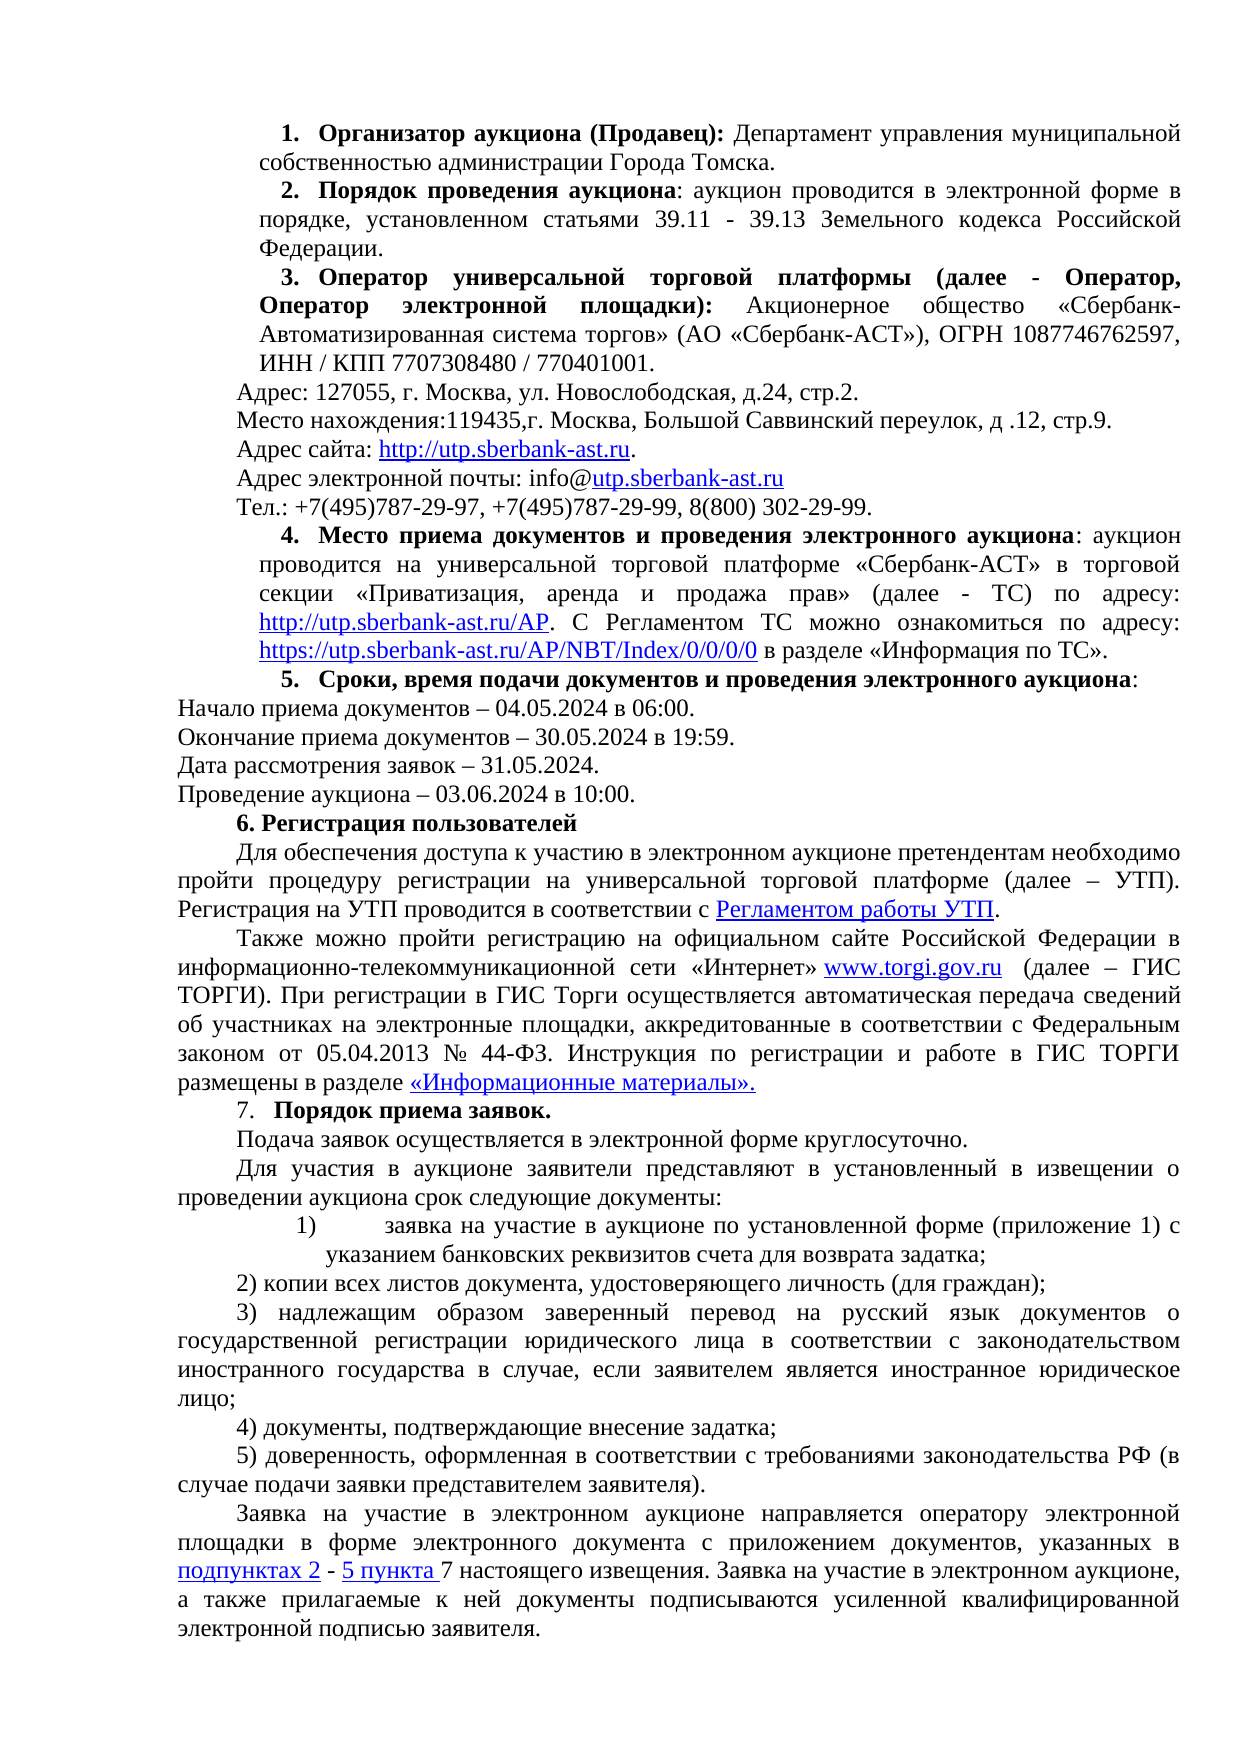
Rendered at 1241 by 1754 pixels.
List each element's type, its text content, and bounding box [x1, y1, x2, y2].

text 6. Регистрация пользователей [177, 808, 1181, 837]
list заявка на участие в аукционе по установленной форме (приложение 1) с указанием банковских реквизитов счета для возврата задатка; [236, 1211, 1181, 1268]
text 3) надлежащим образом заверенный перевод на русский язык документов о государственной регистрации юридического лица в соответствии с законодательством иностранного государства в случае, если заявителем является иностранное юридическое лицо; [177, 1297, 1181, 1412]
text Место нахождения:119435,г. Москва, Большой Саввинский переулок, д .12, стр.9. [177, 406, 1181, 434]
text 2) копии всех листов документа, удостоверяющего личность (для граждан); [177, 1268, 1181, 1297]
list Место приема документов и проведения электронного аукциона: аукцион проводится на универсальной торговой платформе «Сбербанк-АСТ» в торговой секции «Приватизация, аренда и продажа прав» (далее - ТС) по адресу: http://utp.sberbank-ast.ru/AP. С Регламентом ТС можно ознакомиться по адресу: https://utp.sberbank-ast.ru/AP/NBT/Index/0/0/0/0 в разделе «Информация по ТС». [221, 521, 1181, 664]
text Адрес сайта: http://utp.sberbank-ast.ru. [177, 434, 1181, 463]
list Организатор аукциона (Продавец): Департамент управления муниципальной собственностью администрации Города Томска. [221, 118, 1181, 176]
text Тел.: +7(495)787-29-97, +7(495)787-29-99, 8(800) 302-29-99. [177, 492, 1181, 521]
text Адрес: 127055, г. Москва, ул. Новослободская, д.24, стр.2. [177, 377, 1181, 406]
list Порядок приема заявок. [236, 1096, 1181, 1124]
text Окончание приема документов – 30.05.2024 в 19:59. [177, 722, 1181, 751]
list Сроки, время подачи документов и проведения электронного аукциона: [221, 664, 1181, 693]
text Для обеспечения доступа к участию в электронном аукционе претендентам необходимо пройти процедуру регистрации на универсальной торговой платформе (далее – УТП). Регистрация на УТП проводится в соответствии с Регламентом работы УТП. [177, 837, 1181, 923]
text Подача заявок осуществляется в электронной форме круглосуточно. [177, 1124, 1181, 1153]
text Заявка на участие в электронном аукционе направляется оператору электронной площадки в форме электронного документа с приложением документов, указанных в подпунктах 2 - 5 пункта 7 настоящего извещения. Заявка на участие в электронном аукционе, а также прилагаемые к ней документы подписываются усиленной квалифицированной электронной подписью заявителя. [177, 1498, 1181, 1642]
text 5) доверенность, оформленная в соответствии с требованиями законодательства РФ (в случае подачи заявки представителем заявителя). [177, 1441, 1181, 1498]
list Оператор универсальной торговой платформы (далее - Оператор, Оператор электронной площадки): Акционерное общество «Сбербанк-Автоматизированная система торгов» (АО «Сбербанк-АСТ»), ОГРН 1087746762597, ИНН / КПП 7707308480 / 770401001. [221, 262, 1181, 377]
text Начало приема документов – 04.05.2024 в 06:00. [177, 693, 1181, 722]
text Дата рассмотрения заявок – 31.05.2024. [177, 751, 1181, 779]
text Проведение аукциона – 03.06.2024 в 10:00. [177, 779, 1181, 808]
text 4) документы, подтверждающие внесение задатка; [177, 1412, 1181, 1441]
text Адрес электронной почты: info@utp.sberbank-ast.ru [177, 463, 1181, 492]
text Также можно пройти регистрацию на официальном сайте Российской Федерации в информационно-телекоммуникационной сети «Интернет» www.torgi.gov.ru (далее – ГИС ТОРГИ). При регистрации в ГИС Торги осуществляется автоматическая передача сведений об участниках на электронные площадки, аккредитованные в соответствии с Федеральным законом от 05.04.2013 № 44-ФЗ. Инструкция по регистрации и работе в ГИС ТОРГИ размещены в разделе «Информационные материалы». [177, 923, 1181, 1096]
text Для участия в аукционе заявители представляют в установленный в извещении о проведении аукциона срок следующие документы: [177, 1153, 1181, 1211]
list Порядок проведения аукциона: аукцион проводится в электронной форме в порядке, установленном статьями 39.11 - 39.13 Земельного кодекса Российской Федерации. [221, 176, 1181, 262]
